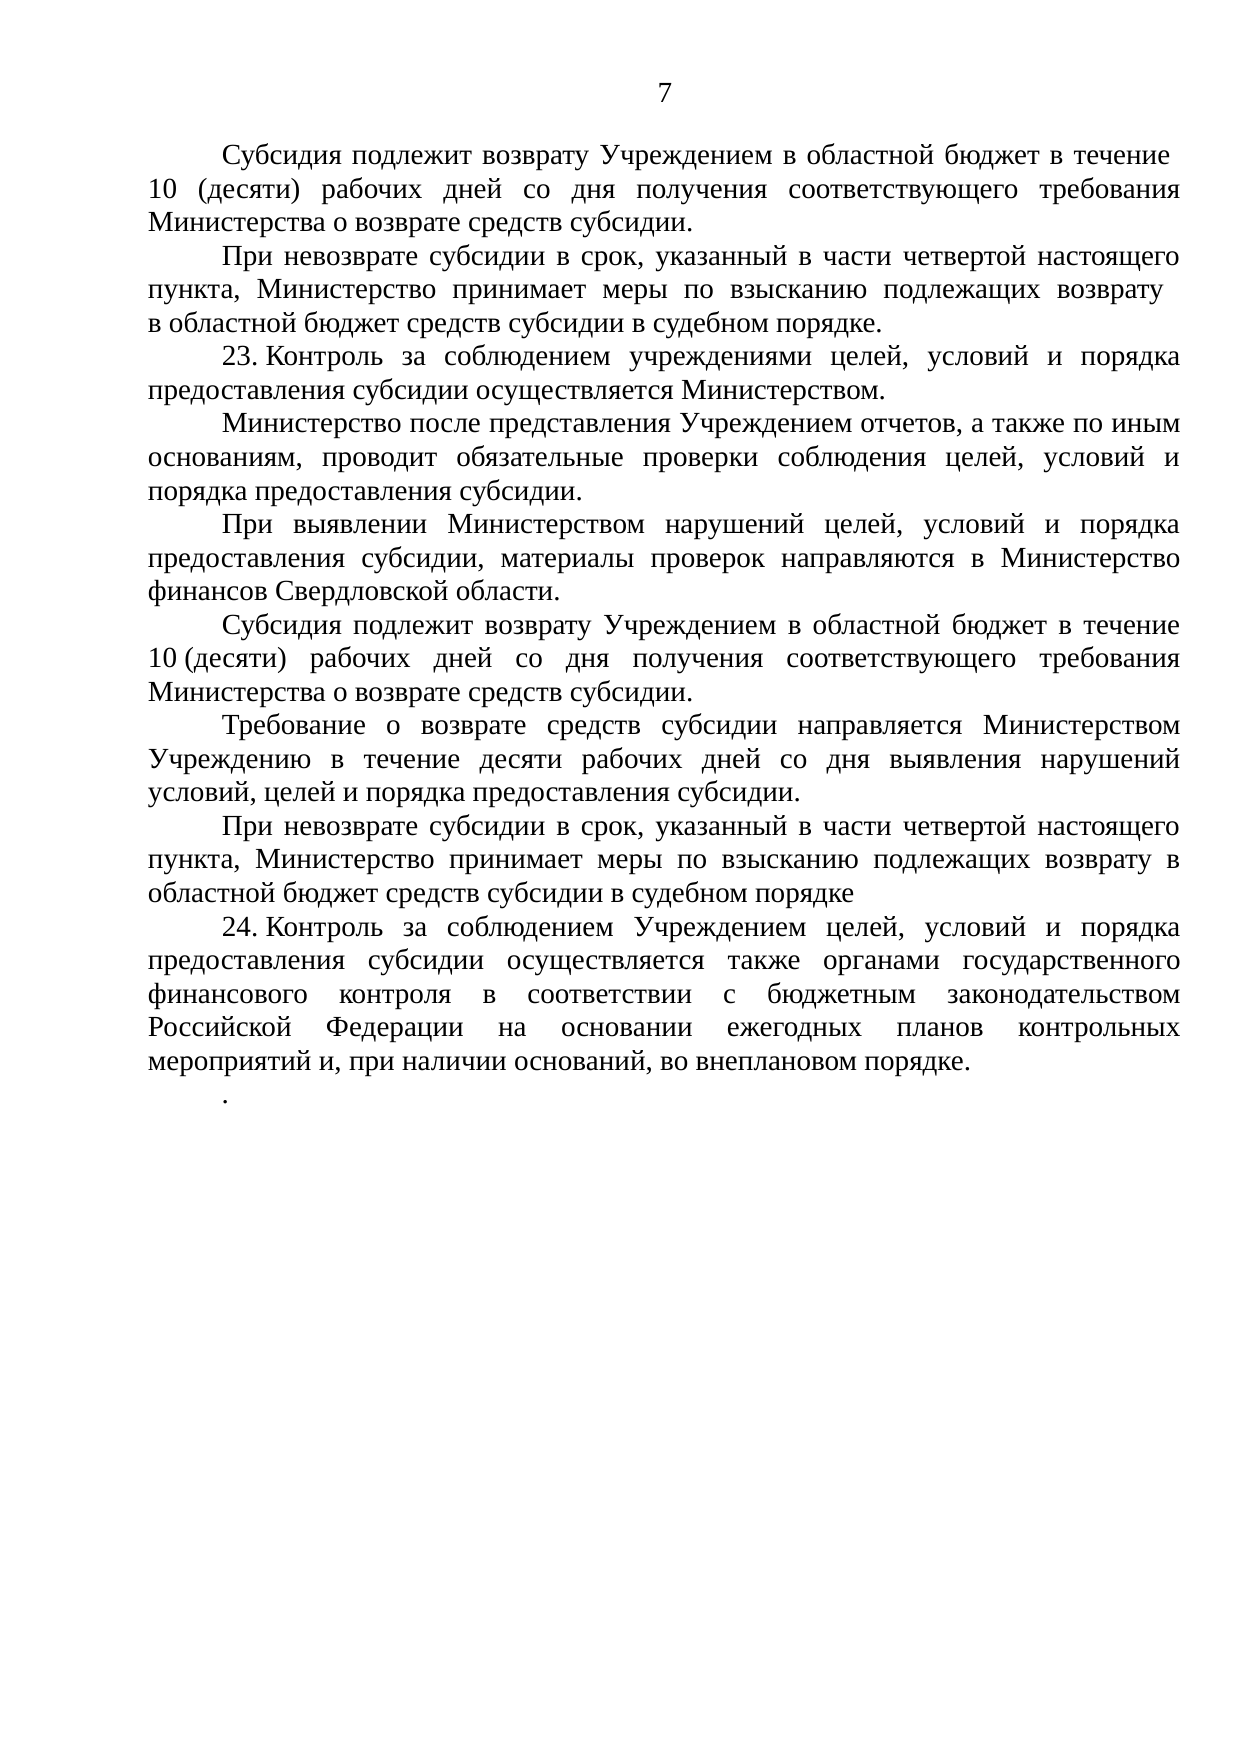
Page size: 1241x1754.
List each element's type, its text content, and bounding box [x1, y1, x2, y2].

text Министерство после представления Учреждением отчетов, а также по иным основаниям, проводит обязательные проверки соблюдения целей, условий и порядка предоставления субсидии. [148, 406, 1181, 506]
text . [118, 1076, 1181, 1110]
text При невозврате субсидии в срок, указанный в части четвертой настоящего пункта, Министерство принимает меры по взысканию подлежащих возврату в областной бюджет средств субсидии в судебном порядке. [148, 238, 1181, 338]
text 24. Контроль за соблюдением Учреждением целей, условий и порядка предоставления субсидии осуществляется также органами государственного финансового контроля в соответствии с бюджетным законодательством Российской Федерации на основании ежегодных планов контрольных мероприятий и, при наличии оснований, во внеплановом порядке. [148, 909, 1181, 1076]
text Субсидия подлежит возврату Учреждением в областной бюджет в течение 10 (десяти) рабочих дней со дня получения соответствующего требования Министерства о возврате средств субсидии. [148, 607, 1181, 707]
text Требование о возврате средств субсидии направляется Министерством Учреждению в течение десяти рабочих дней со дня выявления нарушений условий, целей и порядка предоставления субсидии. [148, 707, 1181, 808]
text Субсидия подлежит возврату Учреждением в областной бюджет в течение 10 (десяти) рабочих дней со дня получения соответствующего требования Министерства о возврате средств субсидии. [148, 137, 1181, 238]
text 23. Контроль за соблюдением учреждениями целей, условий и порядка предоставления субсидии осуществляется Министерством. [148, 338, 1181, 406]
text При невозврате субсидии в срок, указанный в части четвертой настоящего пункта, Министерство принимает меры по взысканию подлежащих возврату в областной бюджет средств субсидии в судебном порядке [148, 808, 1181, 909]
text При выявлении Министерством нарушений целей, условий и порядка предоставления субсидии, материалы проверок направляются в Министерство финансов Свердловской области. [148, 506, 1181, 607]
